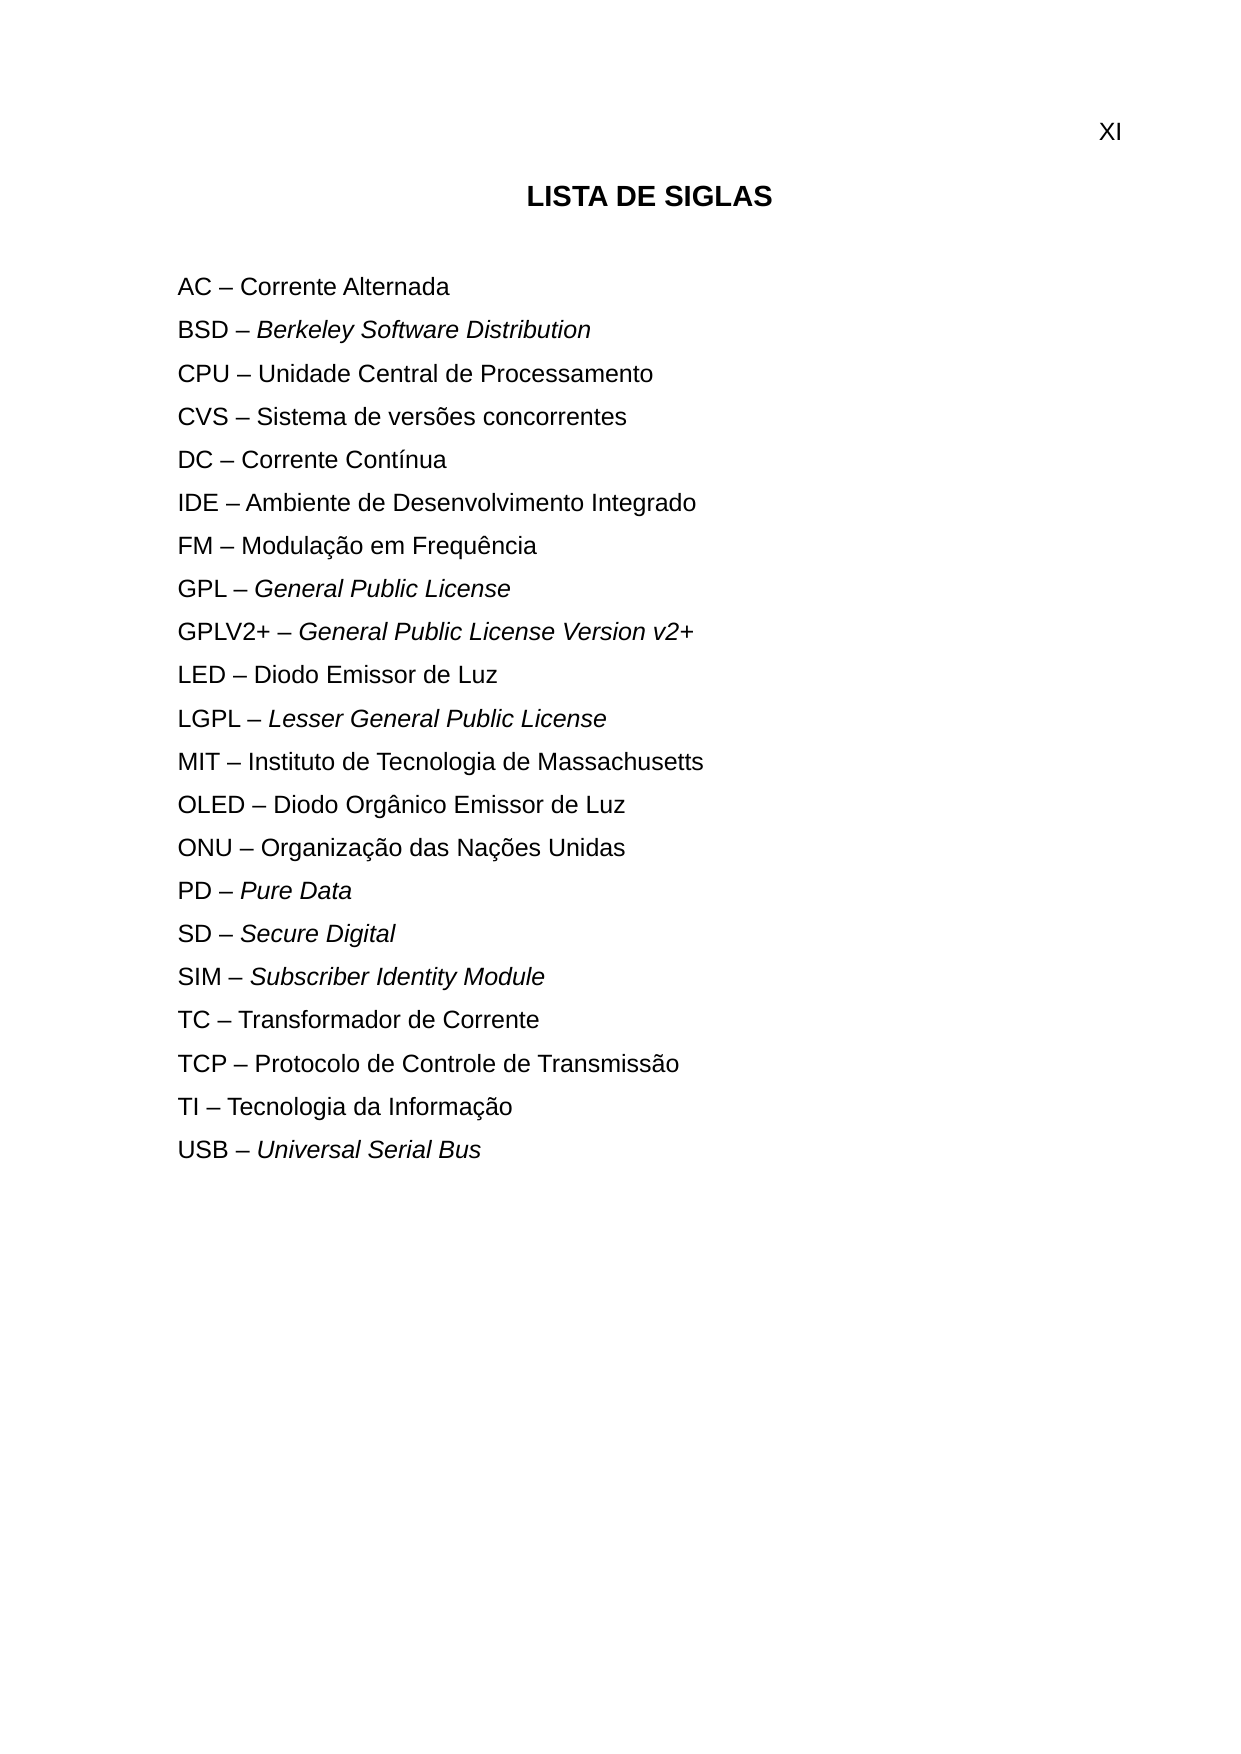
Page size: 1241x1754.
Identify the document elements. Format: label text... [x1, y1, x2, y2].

text FM – Modulação em Frequência [177, 531, 1122, 560]
text TC – Transformador de Corrente [177, 1006, 1122, 1034]
text AC – Corrente Alternada [177, 272, 1122, 301]
text LGPL – Lesser General Public License [177, 704, 1122, 732]
text SIM – Subscriber Identity Module [177, 962, 1122, 991]
text IDE – Ambiente de Desenvolvimento Integrado [177, 488, 1122, 517]
text USB – Universal Serial Bus [177, 1135, 1122, 1164]
text TI – Tecnologia da Informação [177, 1092, 1122, 1121]
text TCP – Protocolo de Controle de Transmissão [177, 1049, 1122, 1077]
text DC – Corrente Contínua [177, 445, 1122, 474]
text GPLV2+ – General Public License Version v2+ [177, 617, 1122, 646]
text OLED – Diodo Orgânico Emissor de Luz [177, 790, 1122, 819]
text PD – Pure Data [177, 876, 1122, 905]
text MIT – Instituto de Tecnologia de Massachusetts [177, 747, 1122, 776]
text ONU – Organização das Nações Unidas [177, 833, 1122, 862]
text BSD – Berkeley Software Distribution [177, 316, 1122, 344]
text SD – Secure Digital [177, 919, 1122, 948]
text GPL – General Public License [177, 574, 1122, 603]
text LISTA DE SIGLAS [177, 179, 1122, 212]
text LED – Diodo Emissor de Luz [177, 661, 1122, 689]
text CVS – Sistema de versões concorrentes [177, 402, 1122, 431]
text CPU – Unidade Central de Processamento [177, 359, 1122, 387]
